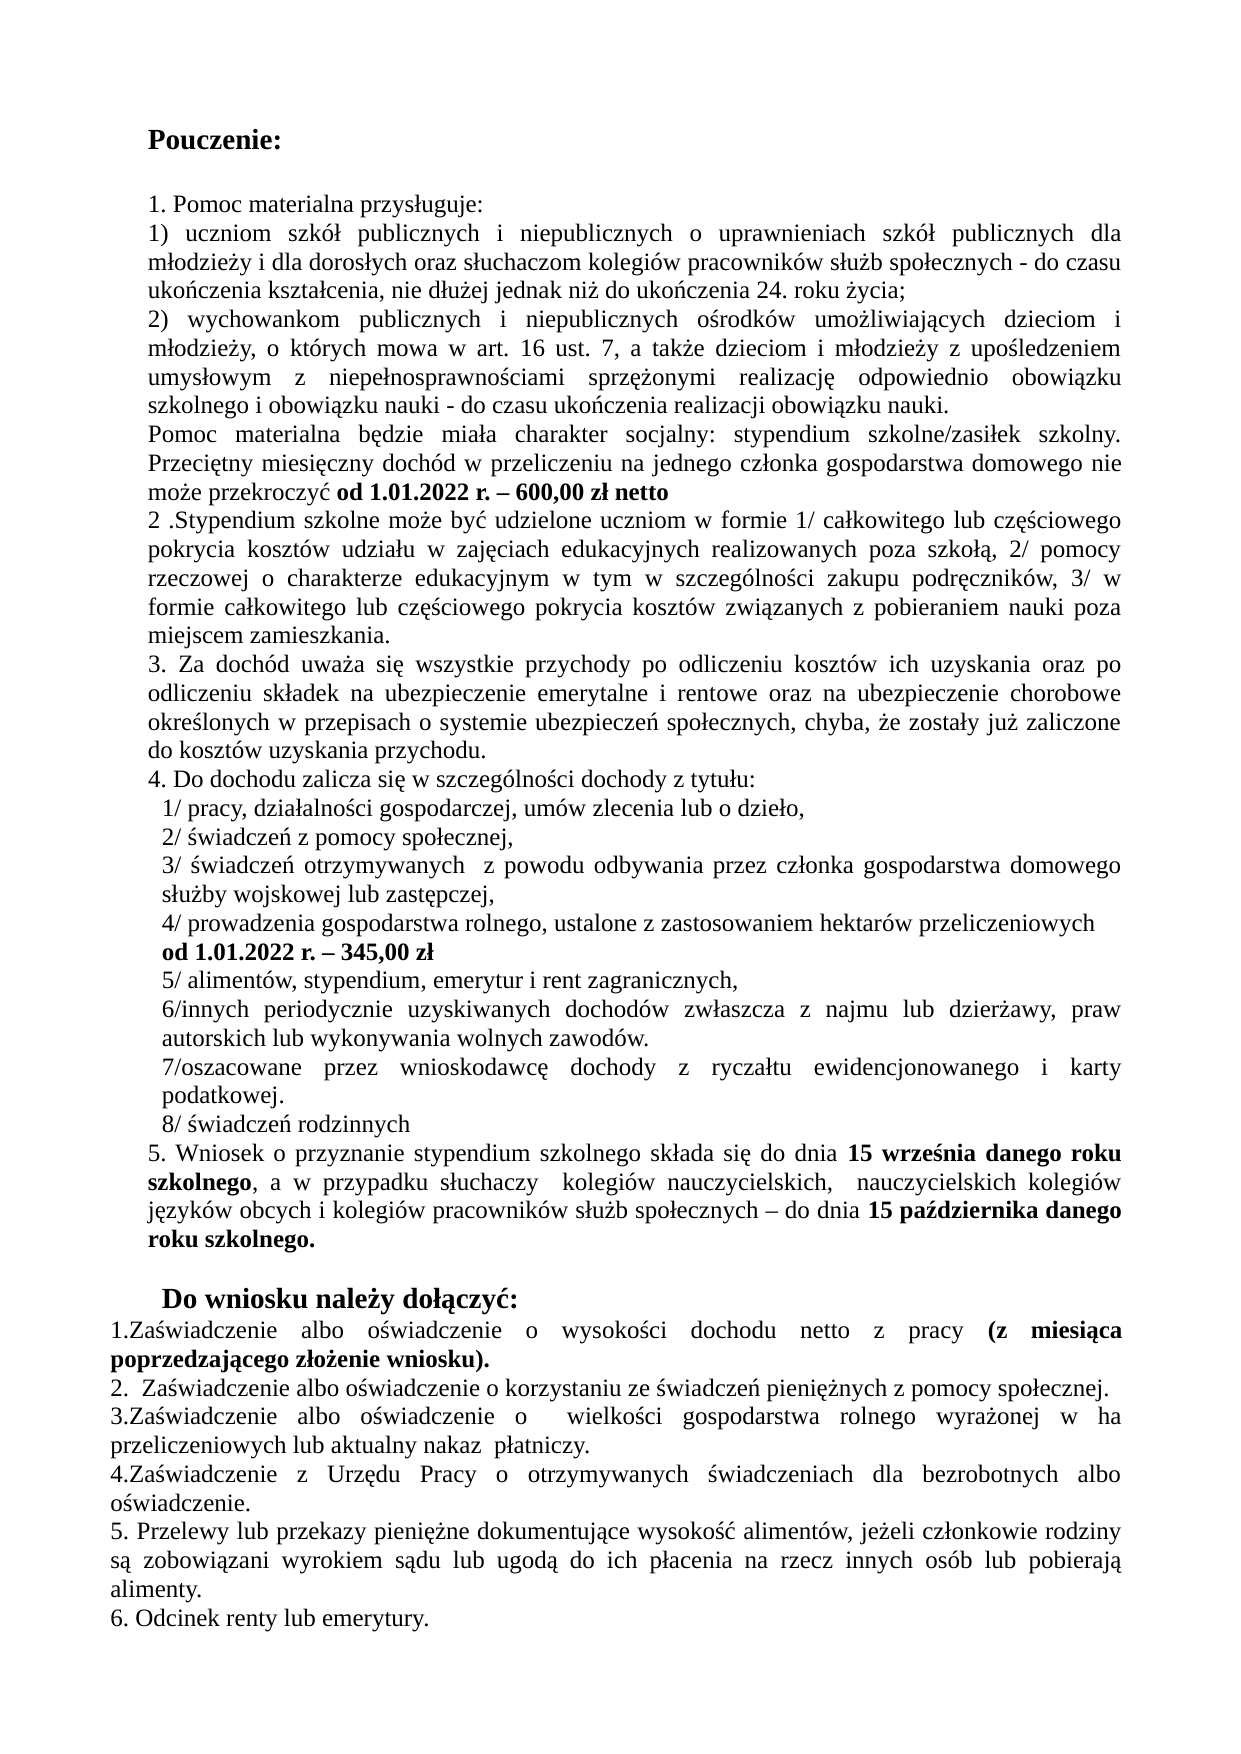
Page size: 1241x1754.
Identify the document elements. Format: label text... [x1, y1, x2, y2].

text od 1.01.2022 r. – 345,00 zł [162, 937, 1122, 965]
text 5/ alimentów, stypendium, emerytur i rent zagranicznych, [162, 965, 1122, 994]
text 4/ prowadzenia gospodarstwa rolnego, ustalone z zastosowaniem hektarów przeliczeniowych [162, 908, 1122, 937]
text Do wniosku należy dołączyć: [162, 1282, 1122, 1315]
text 1.Zaświadczenie albo oświadczenie o wysokości dochodu netto z pracy (z miesiąca poprzedzającego złożenie wniosku). [110, 1315, 1122, 1373]
text 3. Za dochód uważa się wszystkie przychody po odliczeniu kosztów ich uzyskania oraz po odliczeniu składek na ubezpieczenie emerytalne i rentowe oraz na ubezpieczenie chorobowe określonych w przepisach o systemie ubezpieczeń społecznych, chyba, że zostały już zaliczone do kosztów uzyskania przychodu. [148, 649, 1122, 764]
text 6. Odcinek renty lub emerytury. [110, 1603, 1122, 1631]
text Pouczenie: [148, 122, 1122, 156]
text 7/oszacowane przez wnioskodawcę dochody z ryczałtu ewidencjonowanego i karty podatkowej. [162, 1052, 1122, 1109]
text 4. Do dochodu zalicza się w szczególności dochody z tytułu: [110, 764, 1122, 793]
text 5. Wniosek o przyznanie stypendium szkolnego składa się do dnia 15 września danego roku szkolnego, a w przypadku słuchaczy kolegiów nauczycielskich, nauczycielskich kolegiów języków obcych i kolegiów pracowników służb społecznych – do dnia 15 października danego roku szkolnego. [148, 1138, 1122, 1253]
text 6/innych periodycznie uzyskiwanych dochodów zwłaszcza z najmu lub dzierżawy, praw autorskich lub wykonywania wolnych zawodów. [162, 994, 1122, 1052]
text 2 .Stypendium szkolne może być udzielone uczniom w formie 1/ całkowitego lub częściowego pokrycia kosztów udziału w zajęciach edukacyjnych realizowanych poza szkołą, 2/ pomocy rzeczowej o charakterze edukacyjnym w tym w szczególności zakupu podręczników, 3/ w formie całkowitego lub częściowego pokrycia kosztów związanych z pobieraniem nauki poza miejscem zamieszkania. [148, 505, 1122, 649]
text 8/ świadczeń rodzinnych [162, 1109, 1122, 1138]
text 2) wychowankom publicznych i niepublicznych ośrodków umożliwiających dzieciom i młodzieży, o których mowa w art. 16 ust. 7, a także dzieciom i młodzieży z upośledzeniem umysłowym z niepełnosprawnościami sprzężonymi realizację odpowiednio obowiązku szkolnego i obowiązku nauki - do czasu ukończenia realizacji obowiązku nauki. [148, 304, 1122, 419]
text 1/ pracy, działalności gospodarczej, umów zlecenia lub o dzieło, [162, 793, 1122, 822]
text 5. Przelewy lub przekazy pieniężne dokumentujące wysokość alimentów, jeżeli członkowie rodziny są zobowiązani wyrokiem sądu lub ugodą do ich płacenia na rzecz innych osób lub pobierają alimenty. [110, 1516, 1122, 1603]
text 3/ świadczeń otrzymywanych z powodu odbywania przez członka gospodarstwa domowego służby wojskowej lub zastępczej, [162, 850, 1122, 908]
text 1) uczniom szkół publicznych i niepublicznych o uprawnieniach szkół publicznych dla młodzieży i dla dorosłych oraz słuchaczom kolegiów pracowników służb społecznych - do czasu ukończenia kształcenia, nie dłużej jednak niż do ukończenia 24. roku życia; [148, 218, 1122, 304]
text 1. Pomoc materialna przysługuje: [148, 189, 1122, 218]
text 3.Zaświadczenie albo oświadczenie o wielkości gospodarstwa rolnego wyrażonej w ha przeliczeniowych lub aktualny nakaz płatniczy. [110, 1401, 1122, 1459]
text 2. Zaświadczenie albo oświadczenie o korzystaniu ze świadczeń pieniężnych z pomocy społecznej. [110, 1373, 1122, 1401]
text Pomoc materialna będzie miała charakter socjalny: stypendium szkolne/zasiłek szkolny. Przeciętny miesięczny dochód w przeliczeniu na jednego członka gospodarstwa domowego nie może przekroczyć od 1.01.2022 r. – 600,00 zł netto [148, 419, 1122, 505]
text 4.Zaświadczenie z Urzędu Pracy o otrzymywanych świadczeniach dla bezrobotnych albo oświadczenie. [110, 1459, 1122, 1516]
text 2/ świadczeń z pomocy społecznej, [162, 822, 1122, 850]
